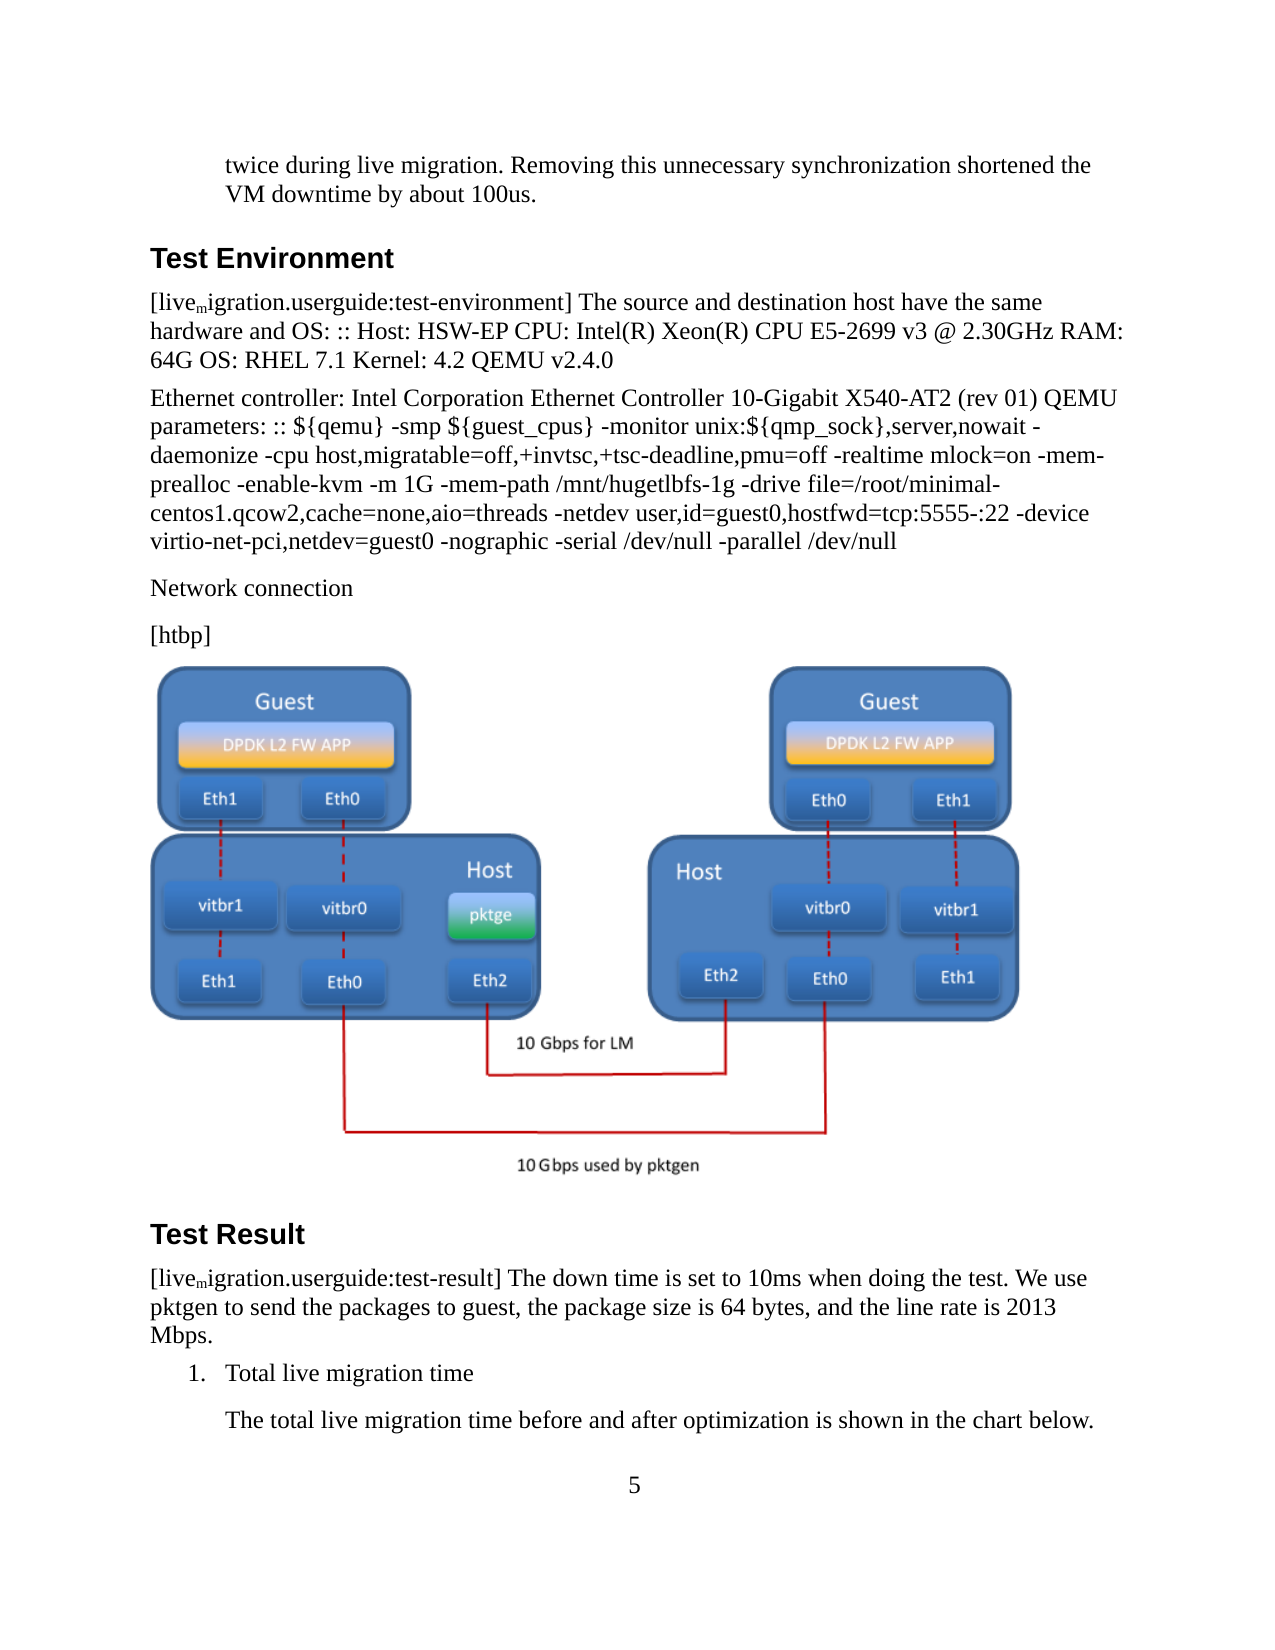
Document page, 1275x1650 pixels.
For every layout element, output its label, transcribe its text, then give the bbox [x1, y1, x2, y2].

text [htbp] [150, 620, 1125, 648]
subtitle Test Environment [150, 241, 1125, 275]
list The total live migration time before and after optimization is shown in the chart below. [187, 1405, 1125, 1434]
text Network connection [150, 573, 1125, 602]
text [livemigration.userguide:test-environment] The source and destination host have the same hardware and OS: :: Host: HSW-EP CPU: Intel(R) Xeon(R) CPU E5-2699 v3 @ 2.30GHz RAM: 64G OS: RHEL 7.1 Kernel: 4.2 QEMU v2.4.0 [150, 287, 1125, 374]
picture [150, 666, 1023, 1184]
subtitle Test Result [150, 1217, 1125, 1251]
list Total live migration time [187, 1358, 1125, 1387]
text [livemigration.userguide:test-result] The down time is set to 10ms when doing the test. We use pktgen to send the packages to guest, the package size is 64 bytes, and the line rate is 2013 Mbps. [150, 1263, 1125, 1349]
text Ethernet controller: Intel Corporation Ethernet Controller 10-Gigabit X540-AT2 (rev 01) QEMU parameters: :: ${qemu} -smp ${guest_cpus} -monitor unix:${qmp_sock},server,nowait -daemonize -cpu host,migratable=off,+invtsc,+tsc-deadline,pmu=off -realtime mlock=on -mem-prealloc -enable-kvm -m 1G -mem-path /mnt/hugetlbfs-1g -drive file=/root/minimal-centos1.qcow2,cache=none,aio=threads -netdev user,id=guest0,hostfwd=tcp:5555-:22 -device virtio-net-pci,netdev=guest0 -nographic -serial /dev/null -parallel /dev/null [150, 383, 1125, 555]
list twice during live migration. Removing this unnecessary synchronization shortened the VM downtime by about 100us. [187, 150, 1125, 207]
